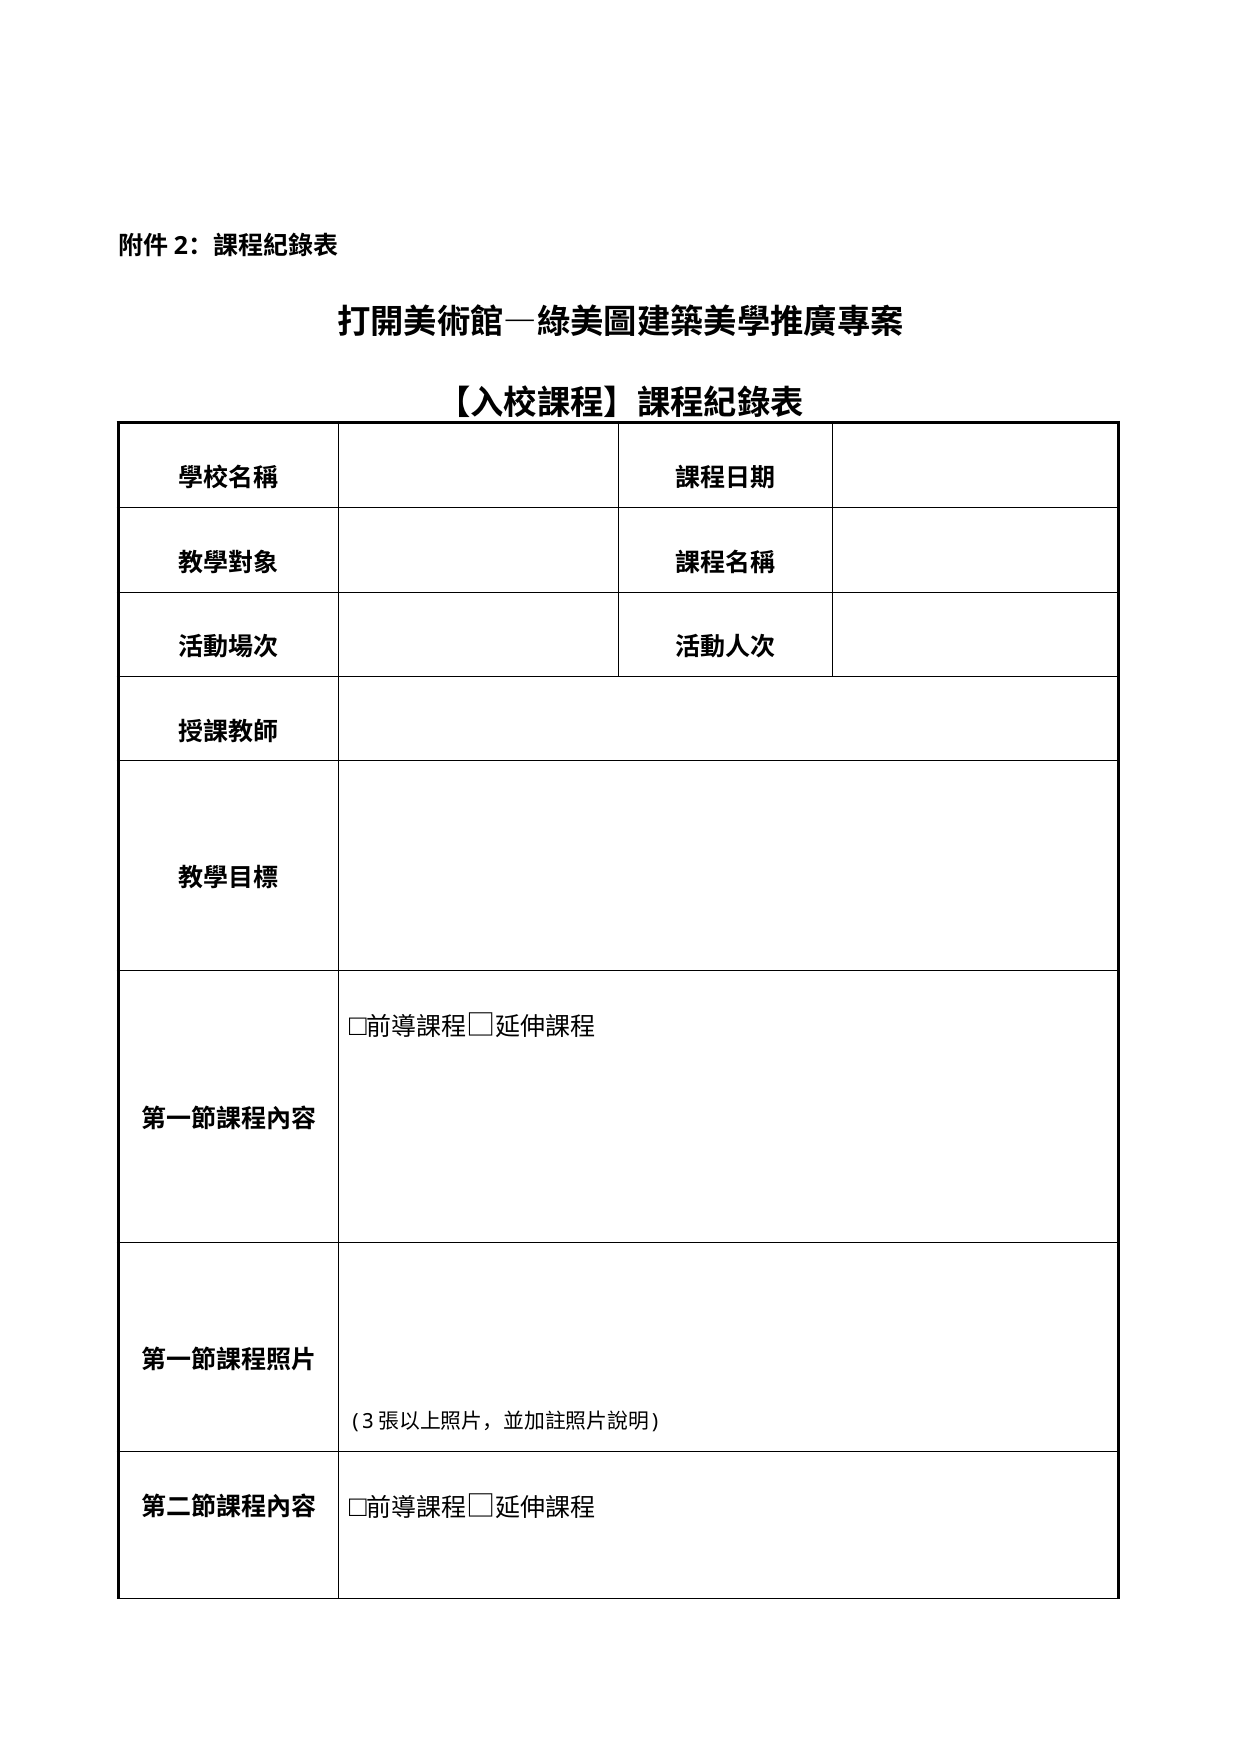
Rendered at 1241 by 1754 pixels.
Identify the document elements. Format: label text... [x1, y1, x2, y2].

table_cell (3張以上照片，並加註照片說明) [339, 1243, 1117, 1451]
table_cell □前導課程□延伸課程 [339, 1452, 1117, 1598]
table_header [833, 424, 1117, 507]
table_cell 授課教師 [120, 677, 338, 760]
table_cell [339, 508, 618, 592]
table_cell [833, 593, 1117, 676]
text 打開美術館—綠美圖建築美學推廣專案 [118, 277, 1122, 339]
table_cell [339, 677, 1117, 760]
table_cell □前導課程□延伸課程 [339, 971, 1117, 1242]
table_header 學校名稱 [120, 424, 338, 507]
table_cell 活動場次 [120, 593, 338, 676]
table_cell 課程名稱 [619, 508, 832, 592]
table_cell 第二節課程內容 [120, 1452, 338, 1598]
table_cell 活動人次 [619, 593, 832, 676]
table_cell [339, 593, 618, 676]
table_cell 第一節課程內容 [120, 971, 338, 1242]
table_cell 教學目標 [120, 761, 338, 970]
table_header [339, 424, 618, 507]
table_cell [339, 761, 1117, 970]
text 【入校課程】課程紀錄表 [118, 358, 1122, 421]
table_cell [833, 508, 1117, 592]
text 附件2：課程紀錄表 [118, 202, 1122, 264]
table_cell 教學對象 [120, 508, 338, 592]
table_cell 第一節課程照片 [120, 1243, 338, 1451]
table_header 課程日期 [619, 424, 832, 507]
